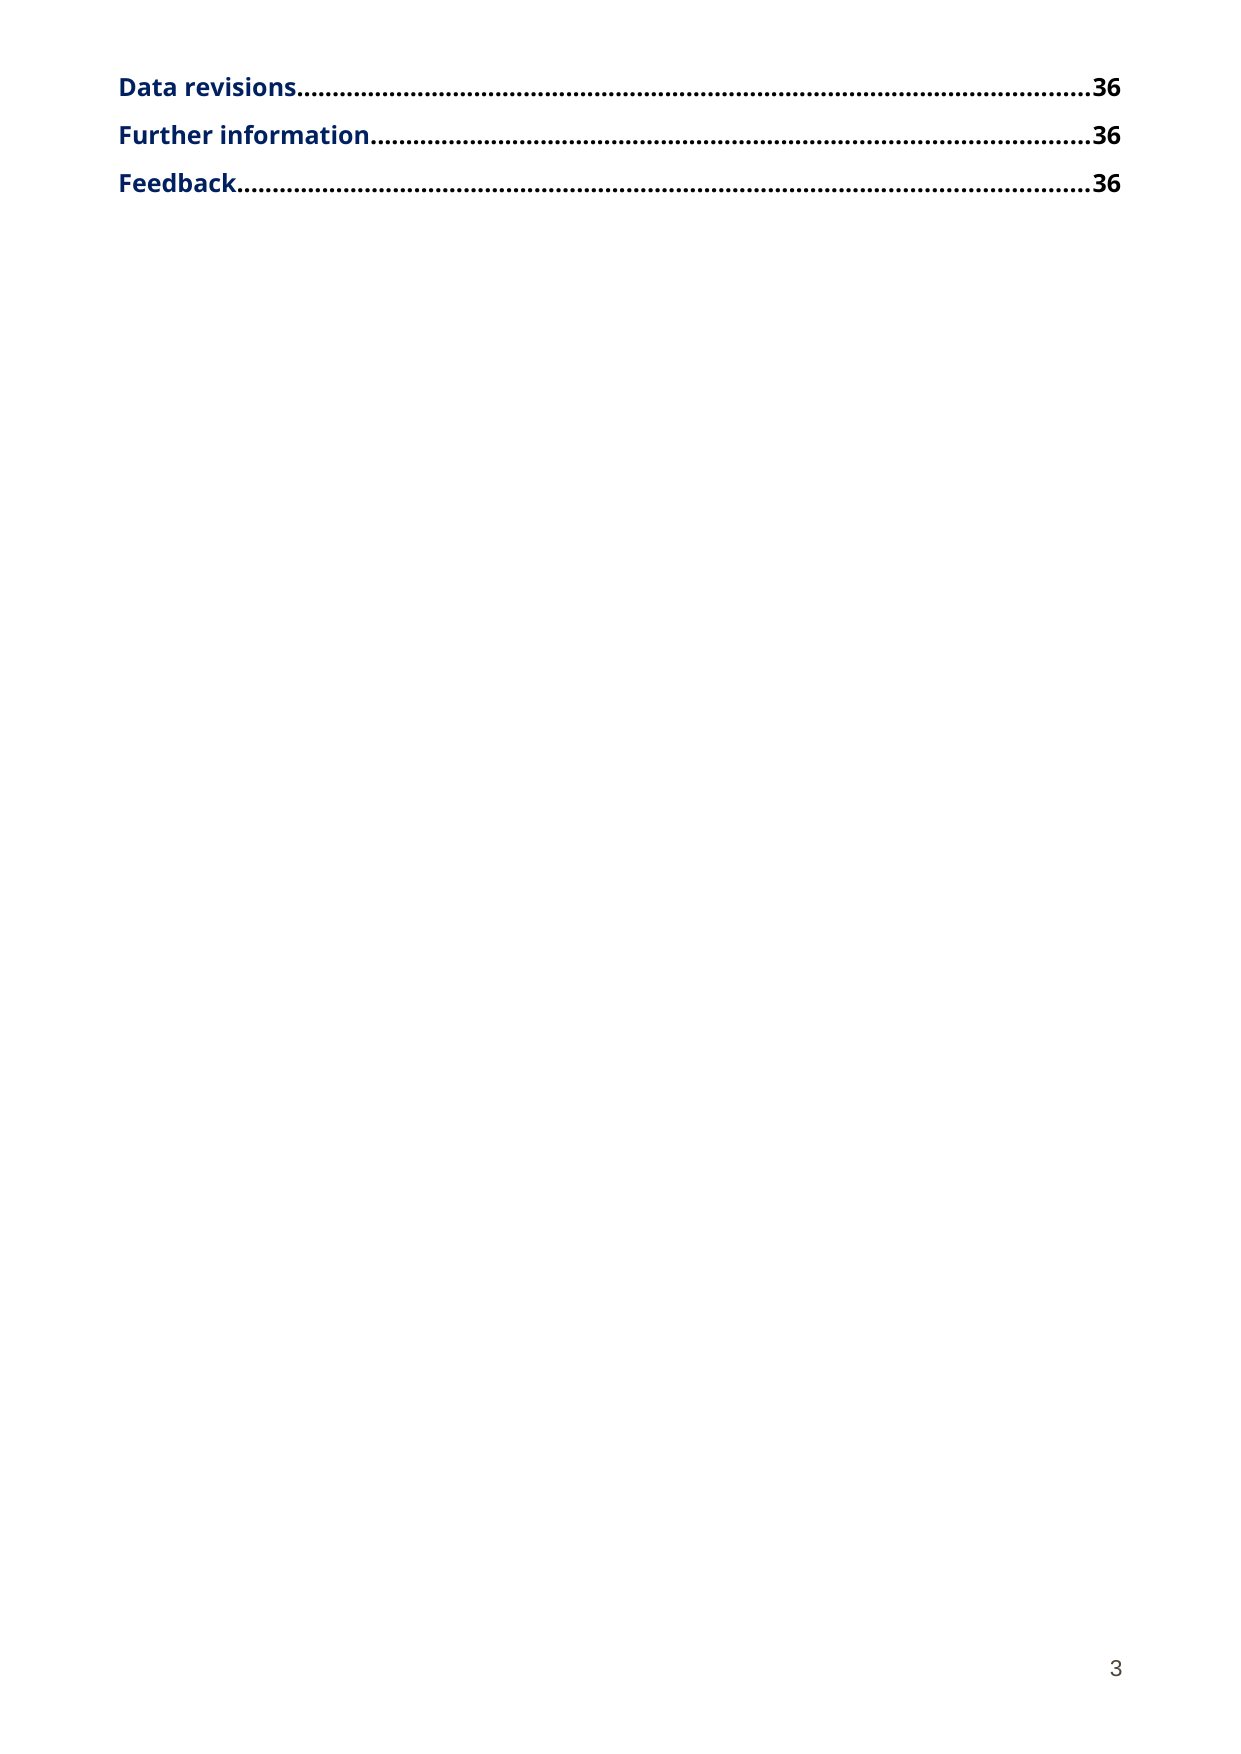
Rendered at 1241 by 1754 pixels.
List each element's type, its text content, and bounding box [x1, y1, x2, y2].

text Further information 36 [118, 123, 1122, 150]
text Data revisions 36 [118, 75, 1122, 102]
text Feedback 36 [118, 171, 1122, 198]
